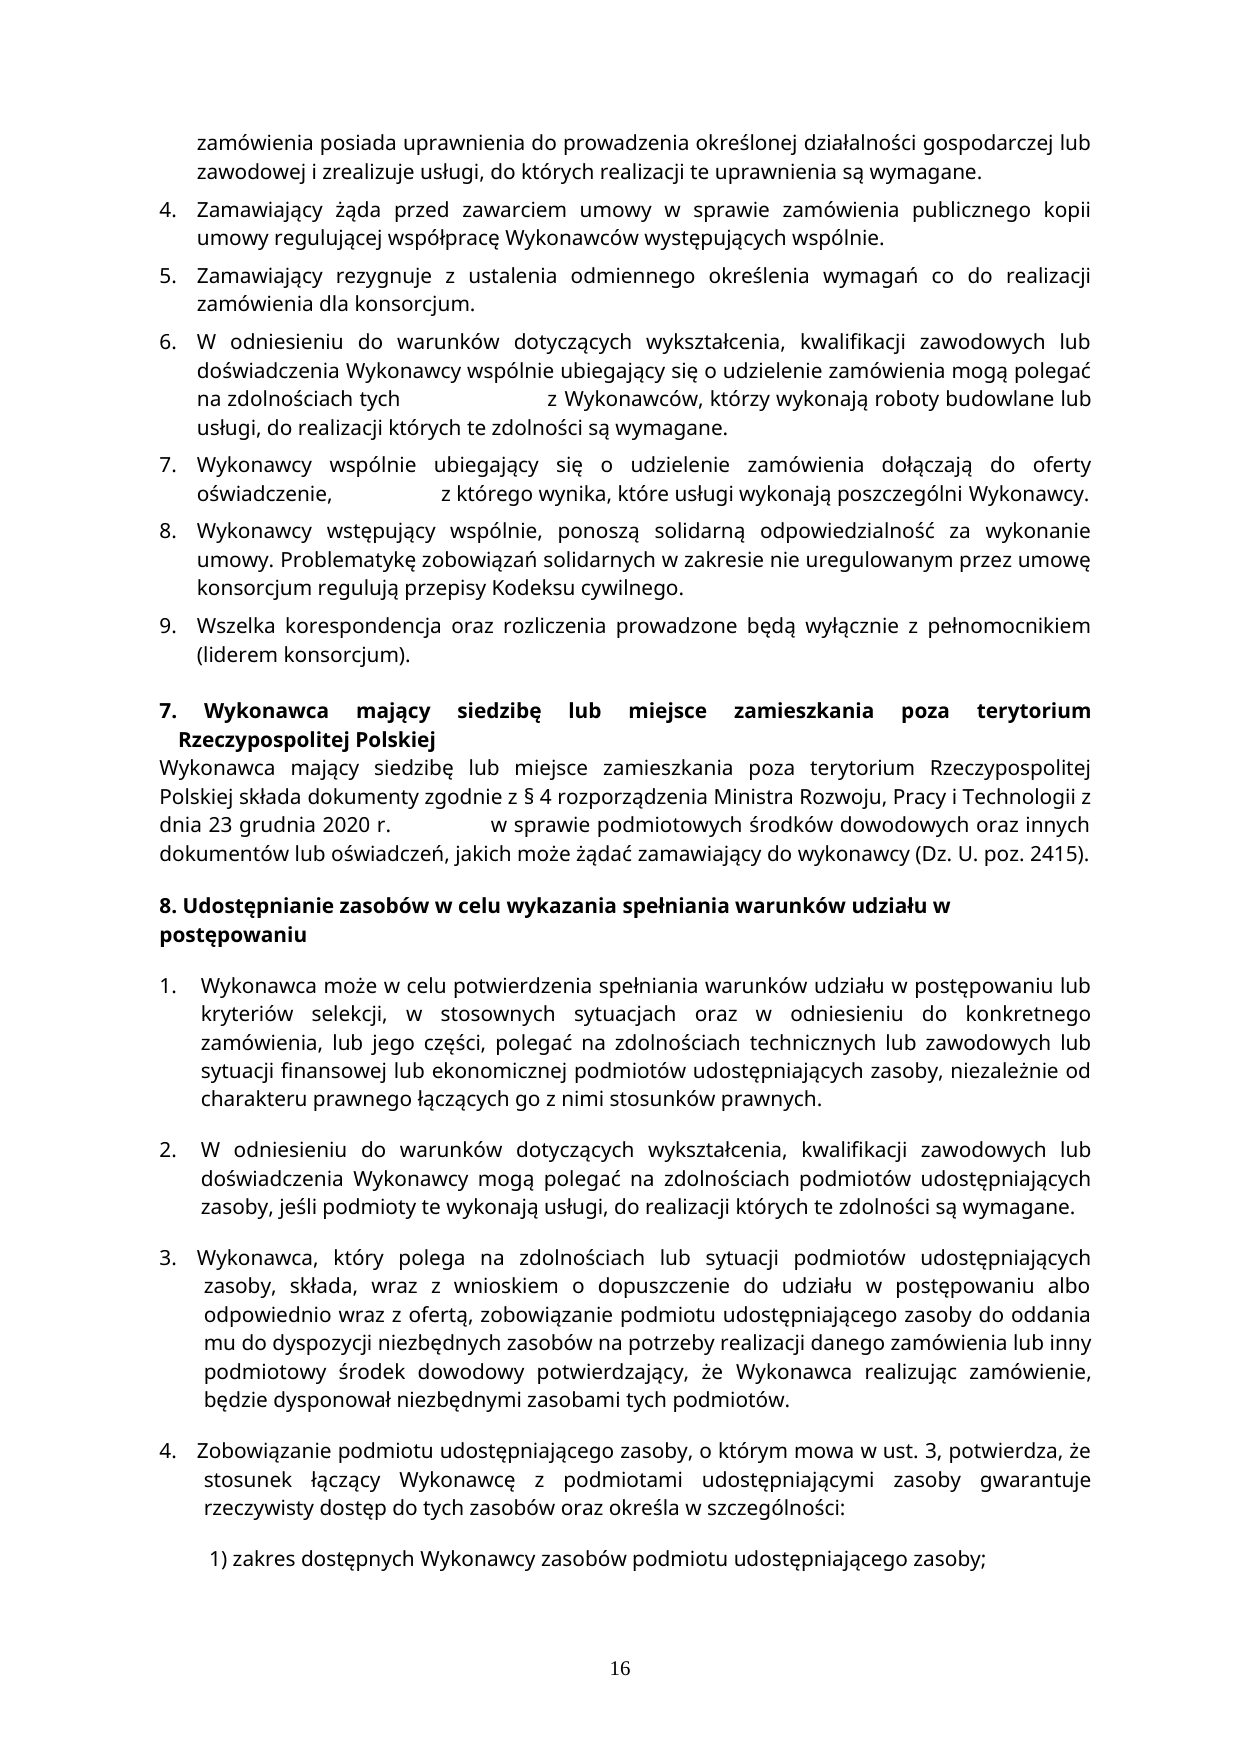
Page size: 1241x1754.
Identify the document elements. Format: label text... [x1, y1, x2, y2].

list Wykonawca może w celu potwierdzenia spełniania warunków udziału w postępowaniu lub kryteriów selekcji, w stosownych sytuacjach oraz w odniesieniu do konkretnego zamówienia, lub jego części, polegać na zdolnościach technicznych lub zawodowych lub sytuacji finansowej lub ekonomicznej podmiotów udostępniających zasoby, niezależnie od charakteru prawnego łączących go z nimi stosunków prawnych. [159, 971, 1092, 1113]
list Wykonawca, który polega na zdolnościach lub sytuacji podmiotów udostępniających zasoby, składa, wraz z wnioskiem o dopuszczenie do udziału w postępowaniu albo odpowiednio wraz z ofertą, zobowiązanie podmiotu udostępniającego zasoby do oddania mu do dyspozycji niezbędnych zasobów na potrzeby realizacji danego zamówienia lub inny podmiotowy środek dowodowy potwierdzający, że Wykonawca realizując zamówienie, będzie dysponował niezbędnymi zasobami tych podmiotów. [159, 1243, 1092, 1414]
list Wykonawcy wstępujący wspólnie, ponoszą solidarną odpowiedzialność za wykonanie umowy. Problematykę zobowiązań solidarnych w zakresie nie uregulowanym przez umowę konsorcjum regulują przepisy Kodeksu cywilnego. [159, 517, 1092, 602]
list Zamawiający żąda przed zawarciem umowy w sprawie zamówienia publicznego kopii umowy regulującej współpracę Wykonawców występujących wspólnie. [159, 195, 1092, 252]
list zamówienia posiada uprawnienia do prowadzenia określonej działalności gospodarczej lub zawodowej i zrealizuje usługi, do których realizacji te uprawnienia są wymagane. [159, 128, 1092, 185]
list Wykonawca mający siedzibę lub miejsce zamieszkania poza terytorium Rzeczypospolitej Polskiej składa dokumenty zgodnie z § 4 rozporządzenia Ministra Rozwoju, Pracy i Technologii z dnia 23 grudnia 2020 r. w sprawie podmiotowych środków dowodowych oraz innych dokumentów lub oświadczeń, jakich może żądać zamawiający do wykonawcy (Dz. U. poz. 2415). [159, 753, 1092, 867]
subtitle 8. Udostępnianie zasobów w celu wykazania spełniania warunków udziału w postępowaniu [159, 891, 1092, 948]
list Wykonawcy wspólnie ubiegający się o udzielenie zamówienia dołączają do oferty oświadczenie, z którego wynika, które usługi wykonają poszczególni Wykonawcy. [159, 450, 1092, 507]
subtitle 7. Wykonawca mający siedzibę lub miejsce zamieszkania poza terytorium Rzeczypospolitej Polskiej [159, 697, 1092, 753]
list W odniesieniu do warunków dotyczących wykształcenia, kwalifikacji zawodowych lub doświadczenia Wykonawcy wspólnie ubiegający się o udzielenie zamówienia mogą polegać na zdolnościach tych z Wykonawców, którzy wykonają roboty budowlane lub usługi, do realizacji których te zdolności są wymagane. [159, 327, 1092, 441]
list Zamawiający rezygnuje z ustalenia odmiennego określenia wymagań co do realizacji zamówienia dla konsorcjum. [159, 261, 1092, 318]
list Zobowiązanie podmiotu udostępniającego zasoby, o którym mowa w ust. 3, potwierdza, że stosunek łączący Wykonawcę z podmiotami udostępniającymi zasoby gwarantuje rzeczywisty dostęp do tych zasobów oraz określa w szczególności: [159, 1436, 1092, 1522]
list W odniesieniu do warunków dotyczących wykształcenia, kwalifikacji zawodowych lub doświadczenia Wykonawcy mogą polegać na zdolnościach podmiotów udostępniających zasoby, jeśli podmioty te wykonają usługi, do realizacji których te zdolności są wymagane. [159, 1135, 1092, 1221]
list Wszelka korespondencja oraz rozliczenia prowadzone będą wyłącznie z pełnomocnikiem (liderem konsorcjum). [159, 611, 1092, 668]
list 1) zakres dostępnych Wykonawcy zasobów podmiotu udostępniającego zasoby; [159, 1544, 1092, 1573]
